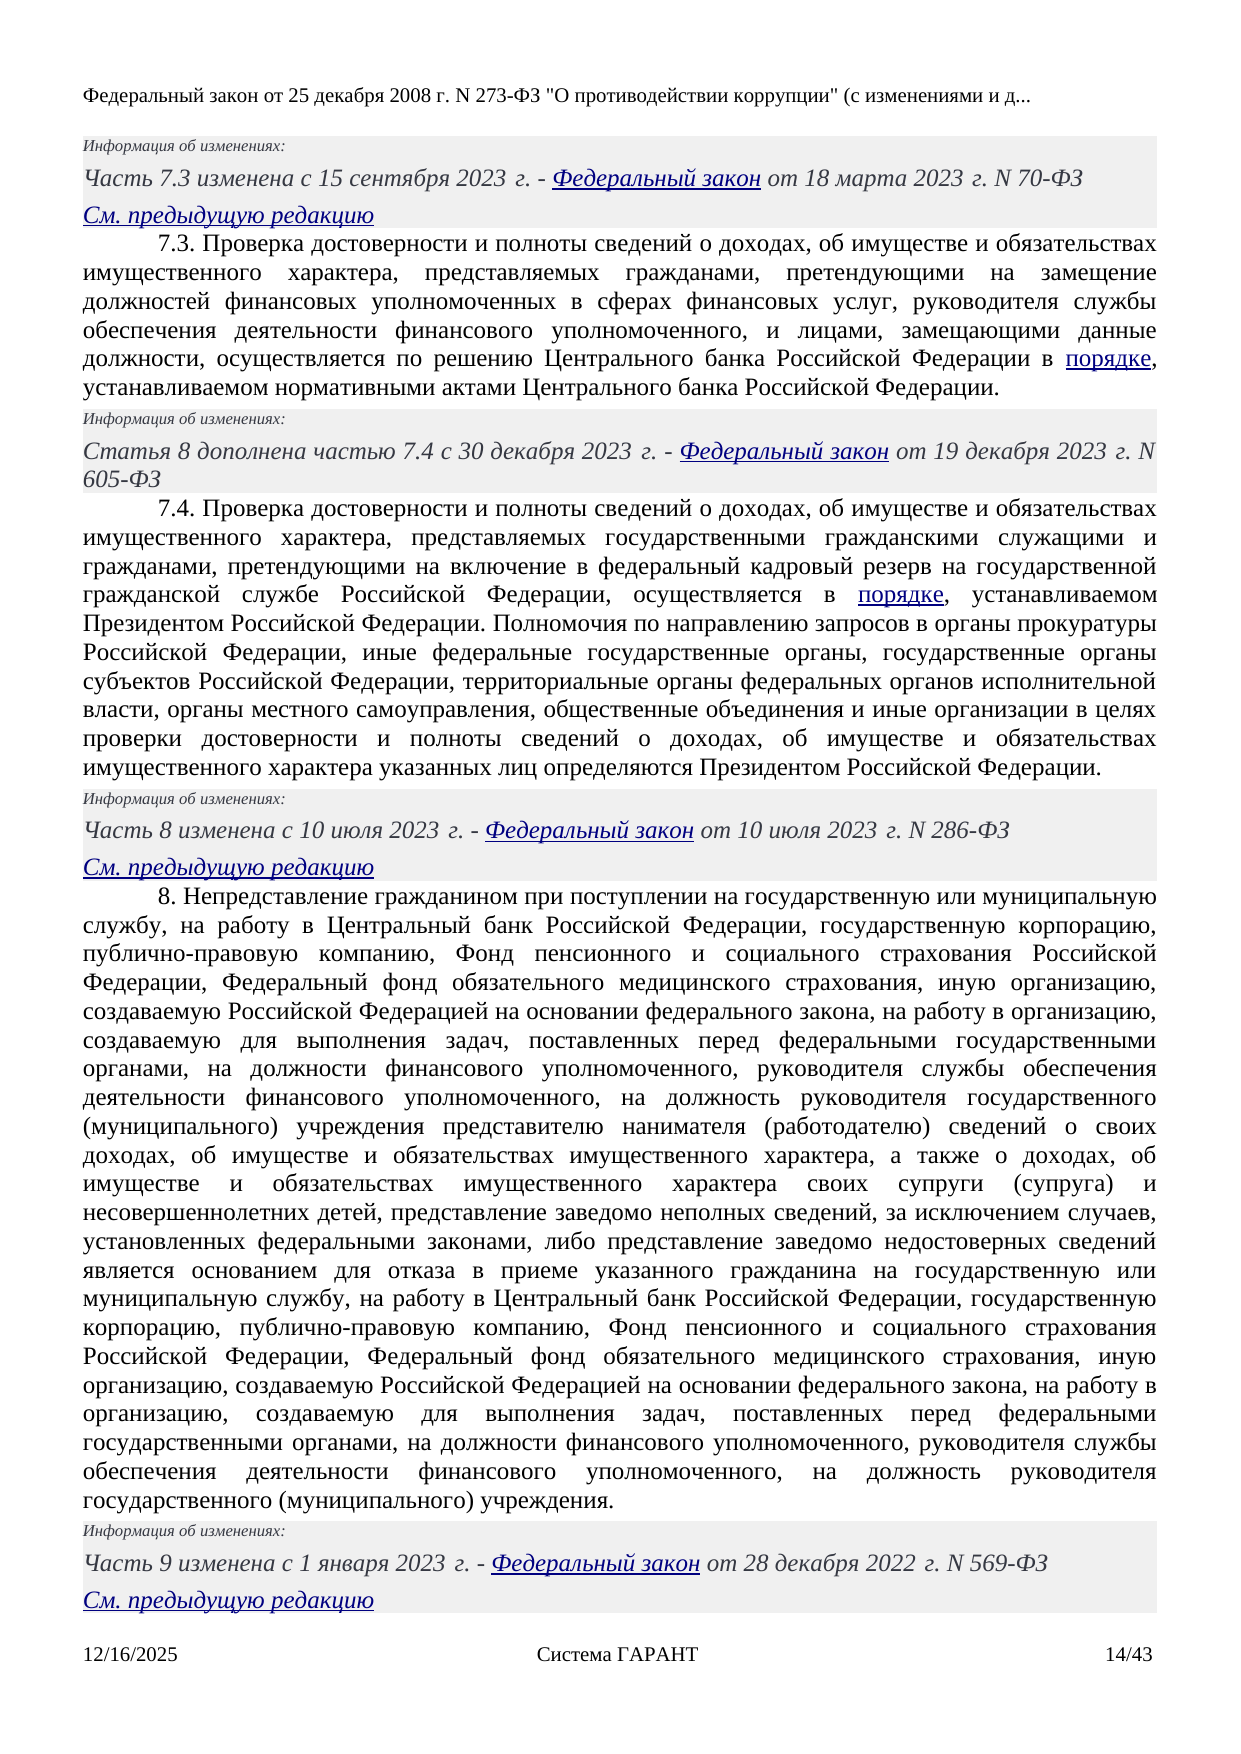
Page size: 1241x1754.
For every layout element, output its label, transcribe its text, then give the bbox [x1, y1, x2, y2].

text См. предыдущую редакцию [377, 1585, 1157, 1613]
text 7.3. Проверка достоверности и полноты сведений о доходах, об имуществе и обязательствах имущественного характера, представляемых гражданами, претендующими на замещение должностей финансовых уполномоченных в сферах финансовых услуг, руководителя службы обеспечения деятельности финансового уполномоченного, и лицами, замещающими данные должности, осуществляется по решению Центрального банка Российской Федерации в порядке, устанавливаемом нормативными актами Центрального банка Российской Федерации. [83, 228, 1157, 401]
text Часть 7.3 изменена с 15 сентября 2023 г. - Федеральный закон от 18 марта 2023 г. N 70-ФЗ [1085, 163, 1157, 192]
text Информация об изменениях: [287, 409, 1157, 428]
text Статья 8 дополнена частью 7.4 с 30 декабря 2023 г. - Федеральный закон от 19 декабря 2023 г. N 605-ФЗ [83, 436, 1157, 493]
text Информация об изменениях: [287, 789, 1157, 808]
text Часть 8 изменена с 10 июля 2023 г. - Федеральный закон от 10 июля 2023 г. N 286-ФЗ [1012, 816, 1157, 844]
text См. предыдущую редакцию [377, 200, 1157, 228]
text Часть 9 изменена с 1 января 2023 г. - Федеральный закон от 28 декабря 2022 г. N 569-ФЗ [1050, 1548, 1157, 1577]
text 7.4. Проверка достоверности и полноты сведений о доходах, об имуществе и обязательствах имущественного характера, представляемых государственными гражданскими служащими и гражданами, претендующими на включение в федеральный кадровый резерв на государственной гражданской службе Российской Федерации, осуществляется в порядке, устанавливаемом Президентом Российской Федерации. Полномочия по направлению запросов в органы прокуратуры Российской Федерации, иные федеральные государственные органы, государственные органы субъектов Российской Федерации, территориальные органы федеральных органов исполнительной власти, органы местного самоуправления, общественные объединения и иные организации в целях проверки достоверности и полноты сведений о доходах, об имуществе и обязательствах имущественного характера указанных лиц определяются Президентом Российской Федерации. [83, 493, 1157, 781]
text 8. Непредставление гражданином при поступлении на государственную или муниципальную службу, на работу в Центральный банк Российской Федерации, государственную корпорацию, публично-правовую компанию, Фонд пенсионного и социального страхования Российской Федерации, Федеральный фонд обязательного медицинского страхования, иную организацию, создаваемую Российской Федерацией на основании федерального закона, на работу в организацию, создаваемую для выполнения задач, поставленных перед федеральными государственными органами, на должности финансового уполномоченного, руководителя службы обеспечения деятельности финансового уполномоченного, на должность руководителя государственного (муниципального) учреждения представителю нанимателя (работодателю) сведений о своих доходах, об имуществе и обязательствах имущественного характера, а также о доходах, об имуществе и обязательствах имущественного характера своих супруги (супруга) и несовершеннолетних детей, представление заведомо неполных сведений, за исключением случаев, установленных федеральными законами, либо представление заведомо недостоверных сведений является основанием для отказа в приеме указанного гражданина на государственную или муниципальную службу, на работу в Центральный банк Российской Федерации, государственную корпорацию, публично-правовую компанию, Фонд пенсионного и социального страхования Российской Федерации, Федеральный фонд обязательного медицинского страхования, иную организацию, создаваемую Российской Федерацией на основании федерального закона, на работу в организацию, создаваемую для выполнения задач, поставленных перед федеральными государственными органами, на должности финансового уполномоченного, руководителя службы обеспечения деятельности финансового уполномоченного, на должность руководителя государственного (муниципального) учреждения. [83, 881, 1157, 1513]
text Информация об изменениях: [287, 1521, 1157, 1540]
text Информация об изменениях: [287, 136, 1157, 155]
text См. предыдущую редакцию [377, 852, 1157, 881]
